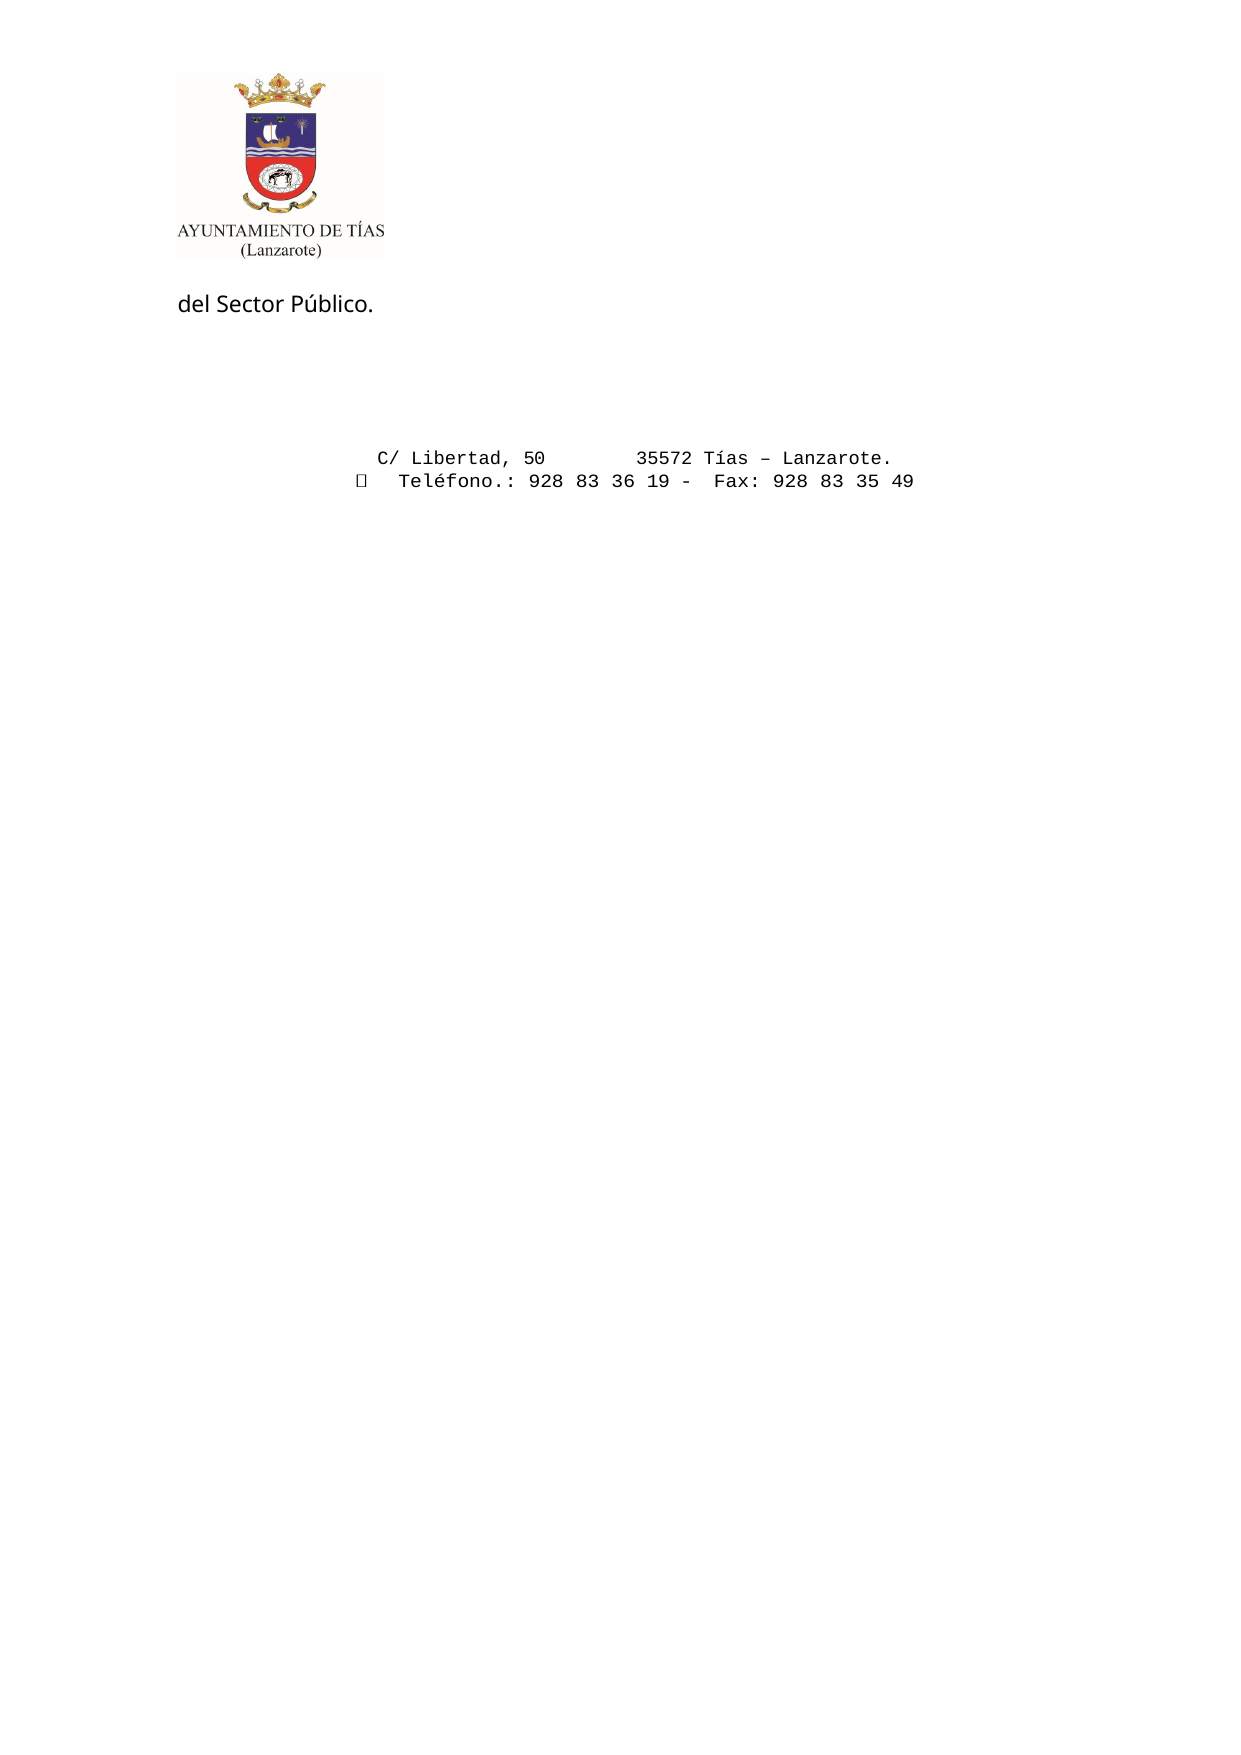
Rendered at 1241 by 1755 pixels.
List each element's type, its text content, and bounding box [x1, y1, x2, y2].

text C/ Libertad, 50 35572 Tías – Lanzarote. [147, 448, 1123, 470]
text Asimismo, todas las comunicaciones que se produzcan en este procedimiento de licitación se producirán a través de la mencionada Plataforma de Contratación del Sector Público. [177, 288, 1094, 319]
text 🕿 Teléfono.: 928 83 36 19 - Fax: 928 83 35 49 [147, 470, 1123, 493]
